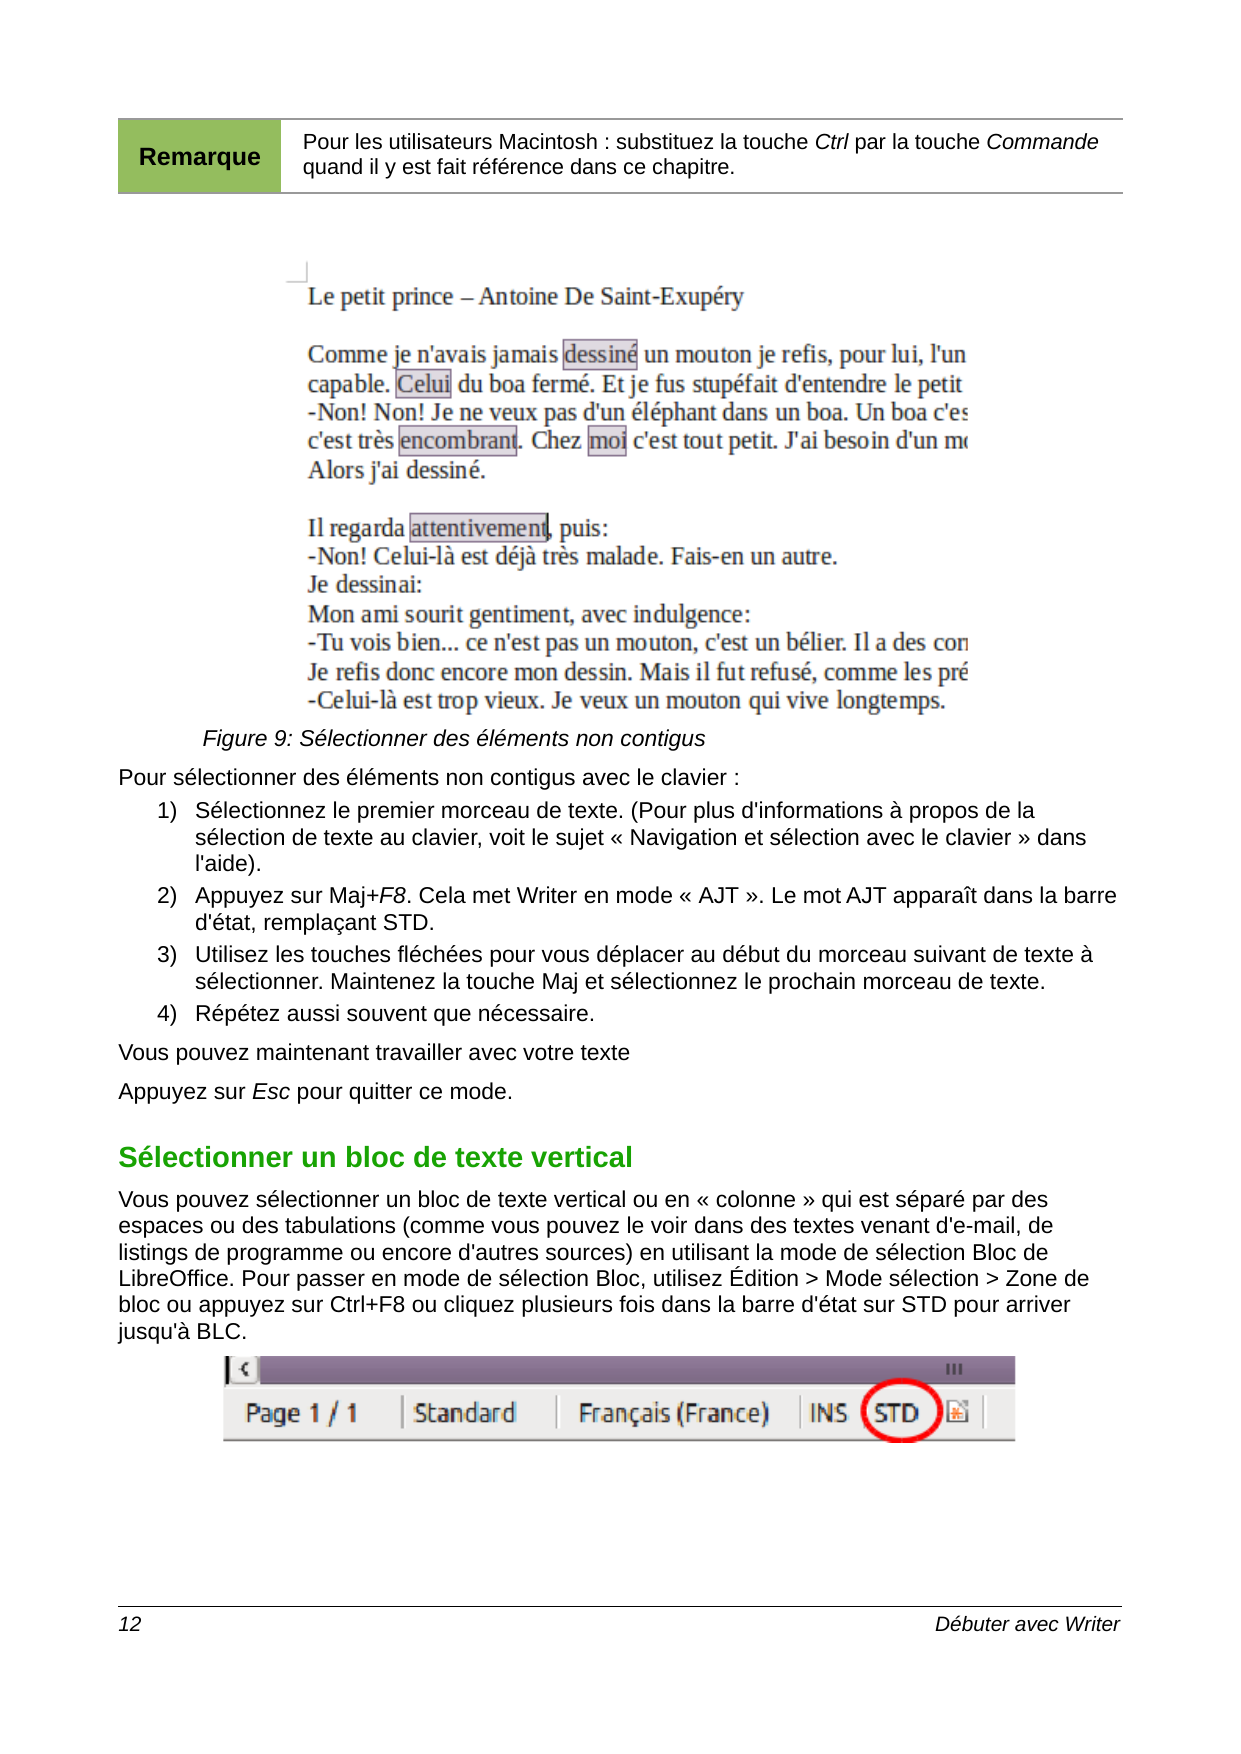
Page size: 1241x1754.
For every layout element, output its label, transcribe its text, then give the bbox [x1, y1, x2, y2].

text Appuyez sur Esc pour quitter ce mode. [118, 1078, 1122, 1104]
list Pour sélectionner des éléments non contigus avec le clavier : [118, 764, 1122, 791]
text Vous pouvez sélectionner un bloc de texte vertical ou en « colonne » qui est séparé par des espaces ou des tabulations (comme vous pouvez le voir dans des textes venant d'e-mail, de listings de programme ou encore d'autres sources) en utilisant la mode de sélection Bloc de LibreOffice. Pour passer en mode de sélection Bloc, utilisez Édition > Mode sélection > Zone de bloc ou appuyez sur Ctrl+F8 ou cliquez plusieurs fois dans la barre d'état sur STD pour arriver jusqu'à BLC. [118, 1186, 1122, 1344]
table_header Pour les utilisateurs Macintosh : substituez la touche Ctrl par la touche Commande quand il y est fait référence dans ce chapitre. [281, 120, 1122, 192]
picture [272, 236, 968, 726]
table_header Remarque [118, 120, 281, 192]
list Utilisez les touches fléchées pour vous déplacer au début du morceau suivant de texte à sélectionner. Maintenez la touche Maj et sélectionnez le prochain morceau de texte. [177, 941, 1122, 994]
list Sélectionnez le premier morceau de texte. (Pour plus d'informations à propos de la sélection de texte au clavier, voit le sujet « Navigation et sélection avec le clavier » dans l'aide). [177, 797, 1122, 876]
list Répétez aussi souvent que nécessaire. [177, 1000, 1122, 1027]
text Figure 9: Sélectionner des éléments non contigus [202, 236, 1038, 752]
text Vous pouvez maintenant travailler avec votre texte [118, 1039, 1122, 1066]
list Appuyez sur Maj+F8. Cela met Writer en mode « AJT ». Le mot AJT apparaît dans la barre d'état, remplaçant STD. [177, 882, 1122, 935]
picture [223, 1356, 1017, 1443]
subtitle Sélectionner un bloc de texte vertical [118, 1140, 1122, 1173]
